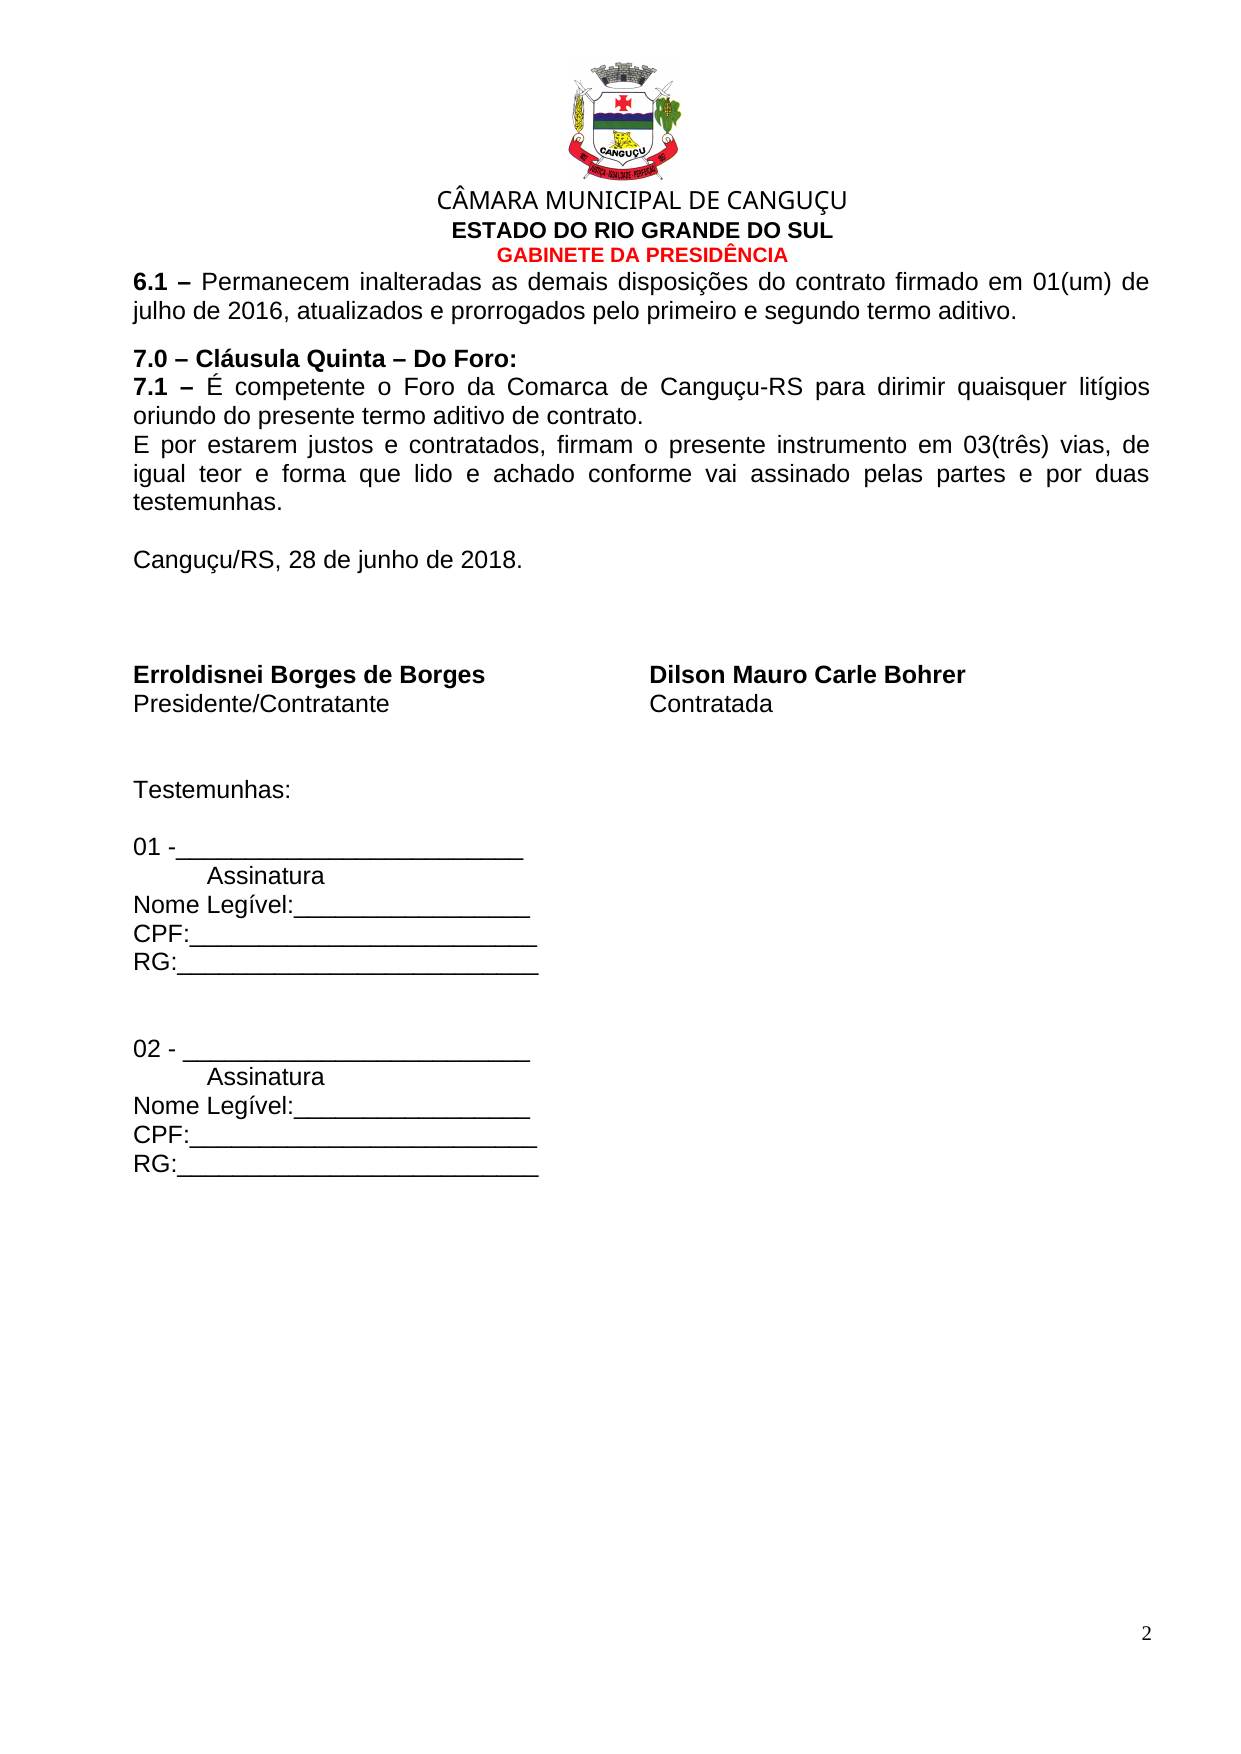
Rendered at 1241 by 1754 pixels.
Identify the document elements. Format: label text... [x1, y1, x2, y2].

text CPF:_________________________ [133, 919, 1152, 947]
text Nome Legível:_________________ [133, 890, 1152, 919]
text 7.0 – Cláusula Quinta – Do Foro: [133, 344, 1152, 372]
text 7.1 – É competente o Foro da Comarca de Canguçu-RS para dirimir quaisquer litígios oriundo do presente termo aditivo de contrato. [133, 372, 1152, 430]
text Nome Legível:_________________ [133, 1091, 1152, 1120]
text Testemunhas: [133, 775, 1152, 804]
text 01 -_________________________ [133, 832, 1152, 861]
text Assinatura [133, 861, 1152, 890]
text CPF:_________________________ [133, 1120, 1152, 1149]
text 6.1 – Permanecem inalteradas as demais disposições do contrato firmado em 01(um) de julho de 2016, atualizados e prorrogados pelo primeiro e segundo termo aditivo. [133, 267, 1152, 324]
text Assinatura [133, 1062, 1152, 1091]
text RG:__________________________ [133, 1149, 1152, 1177]
text Canguçu/RS, 28 de junho de 2018. [133, 545, 1152, 574]
text Presidente/Contratante Contratada [133, 689, 1152, 717]
text RG:__________________________ [133, 947, 1152, 976]
text Erroldisnei Borges de Borges Dilson Mauro Carle Bohrer [133, 660, 1152, 689]
text E por estarem justos e contratados, firmam o presente instrumento em 03(três) vias, de igual teor e forma que lido e achado conforme vai assinado pelas partes e por duas testemunhas. [133, 430, 1152, 516]
text 02 - _________________________ [133, 1034, 1152, 1062]
